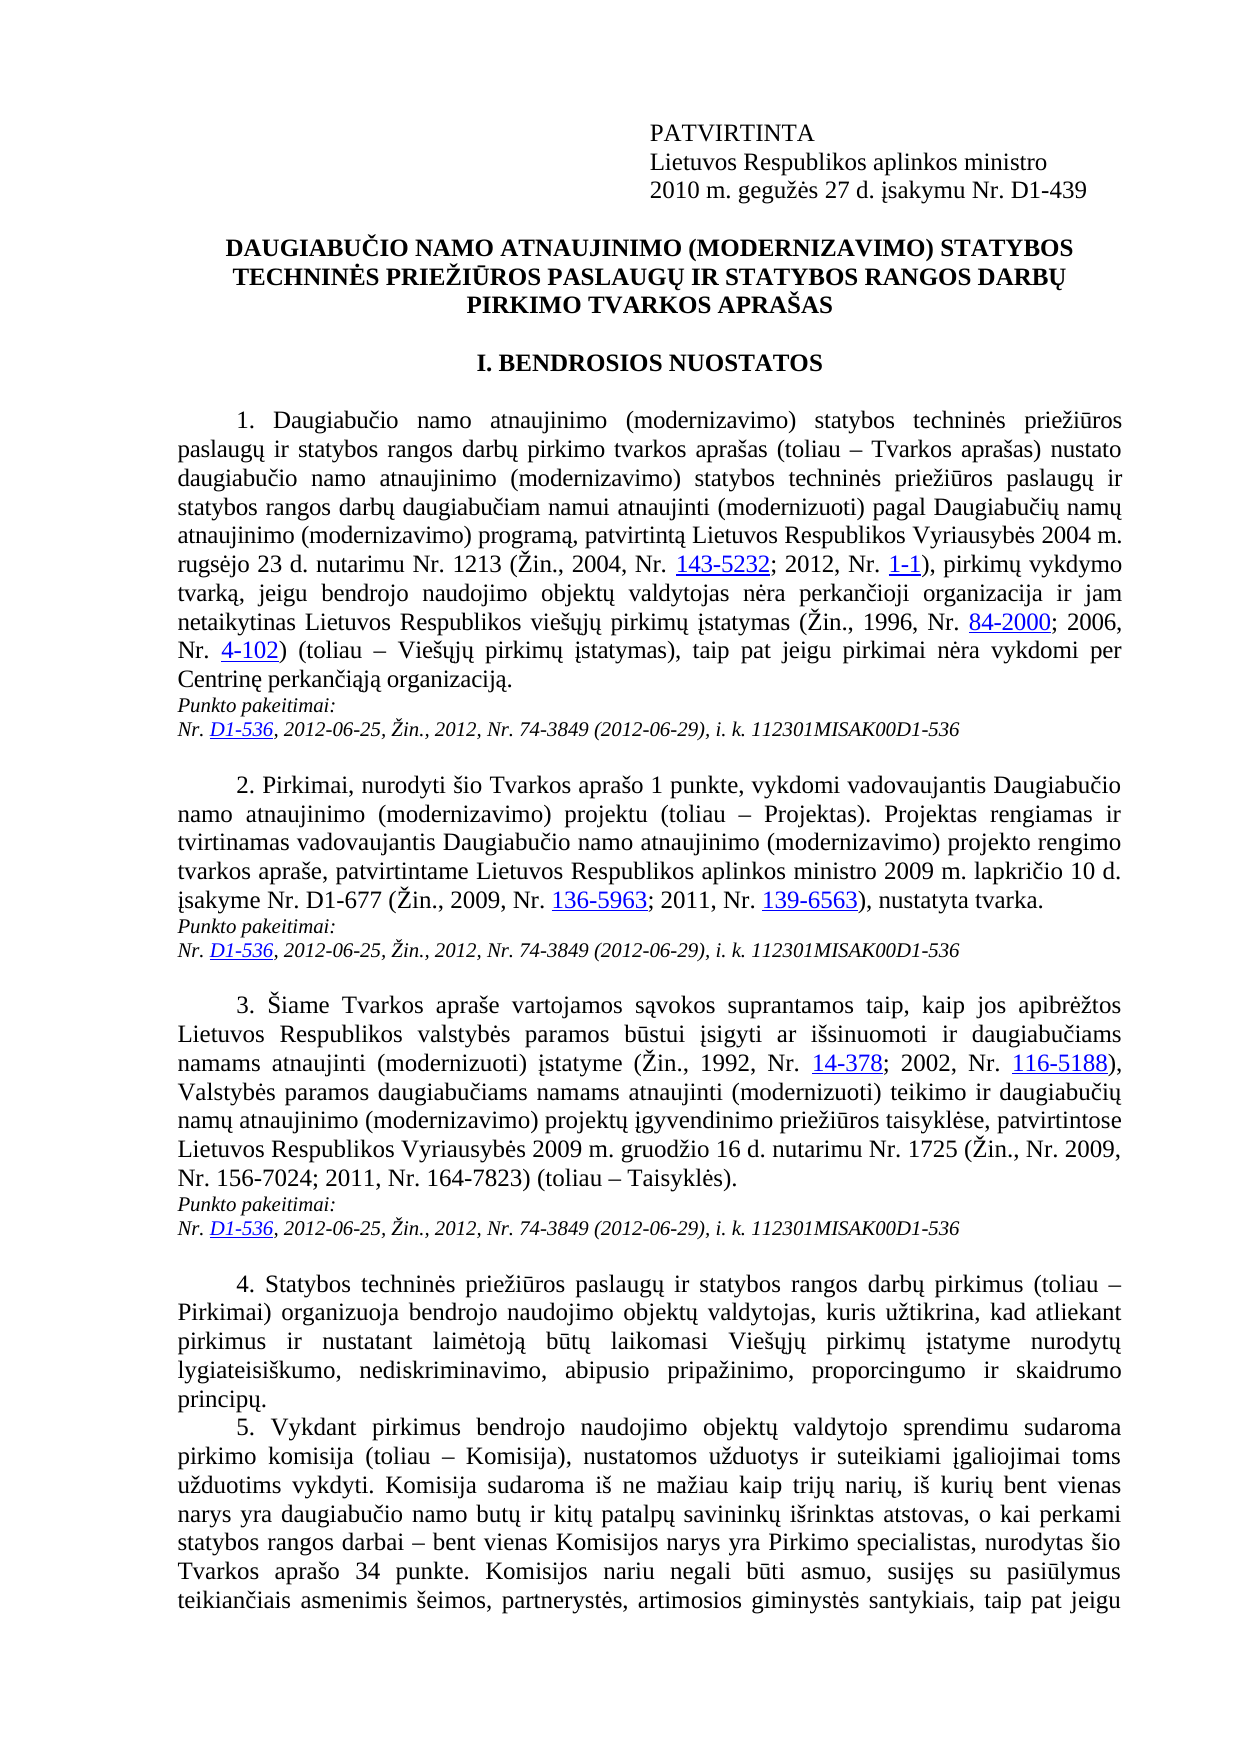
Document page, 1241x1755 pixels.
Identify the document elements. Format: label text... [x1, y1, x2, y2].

text 4. Statybos techninės priežiūros paslaugų ir statybos rangos darbų pirkimus (toliau – Pirkimai) organizuoja bendrojo naudojimo objektų valdytojas, kuris užtikrina, kad atliekant pirkimus ir nustatant laimėtoją būtų laikomasi Viešųjų pirkimų įstatyme nurodytų lygiateisiškumo, nediskriminavimo, abipusio pripažinimo, proporcingumo ir skaidrumo principų. [177, 1269, 1122, 1412]
text 2. Pirkimai, nurodyti šio Tvarkos aprašo 1 punkte, vykdomi vadovaujantis Daugiabučio namo atnaujinimo (modernizavimo) projektu (toliau – Projektas). Projektas rengiamas ir tvirtinamas vadovaujantis Daugiabučio namo atnaujinimo (modernizavimo) projekto rengimo tvarkos apraše, patvirtintame Lietuvos Respublikos aplinkos ministro 2009 m. lapkričio 10 d. įsakyme Nr. D1-677 (Žin., 2009, Nr. 136-5963; 2011, Nr. 139-6563), nustatyta tvarka. [177, 770, 1122, 914]
text Nr. D1-536, 2012-06-25, Žin., 2012, Nr. 74-3849 (2012-06-29), i. k. 112301MISAK00D1-536 [177, 938, 1122, 962]
text Punkto pakeitimai: [177, 1192, 1122, 1216]
text 2010 m. gegužės 27 d. įsakymu Nr. D1-439 [649, 176, 1122, 204]
text DAUGIABUČIO NAMO ATNAUJINIMO (MODERNIZAVIMO) STATYBOS TECHNINĖS PRIEŽIŪROS PASLAUGŲ IR STATYBOS RANGOS DARBŲ PIRKIMO TVARKOS APRAŠAS [177, 233, 1122, 319]
text Nr. D1-536, 2012-06-25, Žin., 2012, Nr. 74-3849 (2012-06-29), i. k. 112301MISAK00D1-536 [177, 1216, 1122, 1240]
text 1. Daugiabučio namo atnaujinimo (modernizavimo) statybos techninės priežiūros paslaugų ir statybos rangos darbų pirkimo tvarkos aprašas (toliau – Tvarkos aprašas) nustato daugiabučio namo atnaujinimo (modernizavimo) statybos techninės priežiūros paslaugų ir statybos rangos darbų daugiabučiam namui atnaujinti (modernizuoti) pagal Daugiabučių namų atnaujinimo (modernizavimo) programą, patvirtintą Lietuvos Respublikos Vyriausybės 2004 m. rugsėjo 23 d. nutarimu Nr. 1213 (Žin., 2004, Nr. 143-5232; 2012, Nr. 1-1), pirkimų vykdymo tvarką, jeigu bendrojo naudojimo objektų valdytojas nėra perkančioji organizacija ir jam netaikytinas Lietuvos Respublikos viešųjų pirkimų įstatymas (Žin., 1996, Nr. 84-2000; 2006, Nr. 4-102) (toliau – Viešųjų pirkimų įstatymas), taip pat jeigu pirkimai nėra vykdomi per Centrinę perkančiąją organizaciją. [177, 406, 1122, 693]
text Nr. D1-536, 2012-06-25, Žin., 2012, Nr. 74-3849 (2012-06-29), i. k. 112301MISAK00D1-536 [177, 717, 1122, 741]
text Punkto pakeitimai: [177, 914, 1122, 938]
text 3. Šiame Tvarkos apraše vartojamos sąvokos suprantamos taip, kaip jos apibrėžtos Lietuvos Respublikos valstybės paramos būstui įsigyti ar išsinuomoti ir daugiabučiams namams atnaujinti (modernizuoti) įstatyme (Žin., 1992, Nr. 14-378; 2002, Nr. 116-5188), Valstybės paramos daugiabučiams namams atnaujinti (modernizuoti) teikimo ir daugiabučių namų atnaujinimo (modernizavimo) projektų įgyvendinimo priežiūros taisyklėse, patvirtintose Lietuvos Respublikos Vyriausybės 2009 m. gruodžio 16 d. nutarimu Nr. 1725 (Žin., Nr. 2009, Nr. 156-7024; 2011, Nr. 164-7823) (toliau – Taisyklės). [177, 991, 1122, 1192]
text I. BENDROSIOS NUOSTATOS [177, 348, 1122, 377]
text Lietuvos Respublikos aplinkos ministro [649, 147, 1122, 176]
text 5. Vykdant pirkimus bendrojo naudojimo objektų valdytojo sprendimu sudaroma pirkimo komisija (toliau – Komisija), nustatomos užduotys ir suteikiami įgaliojimai toms užduotims vykdyti. Komisija sudaroma iš ne mažiau kaip trijų narių, iš kurių bent vienas narys yra daugiabučio namo butų ir kitų patalpų savininkų išrinktas atstovas, o kai perkami statybos rangos darbai – bent vienas Komisijos narys yra Pirkimo specialistas, nurodytas šio Tvarkos aprašo 34 punkte. Komisijos nariu negali būti asmuo, susijęs su pasiūlymus teikiančiais asmenimis šeimos, partnerystės, artimosios giminystės santykiais, taip pat jeigu [177, 1412, 1122, 1614]
text PATVIRTINTA [649, 118, 1122, 147]
text Punkto pakeitimai: [177, 693, 1122, 717]
